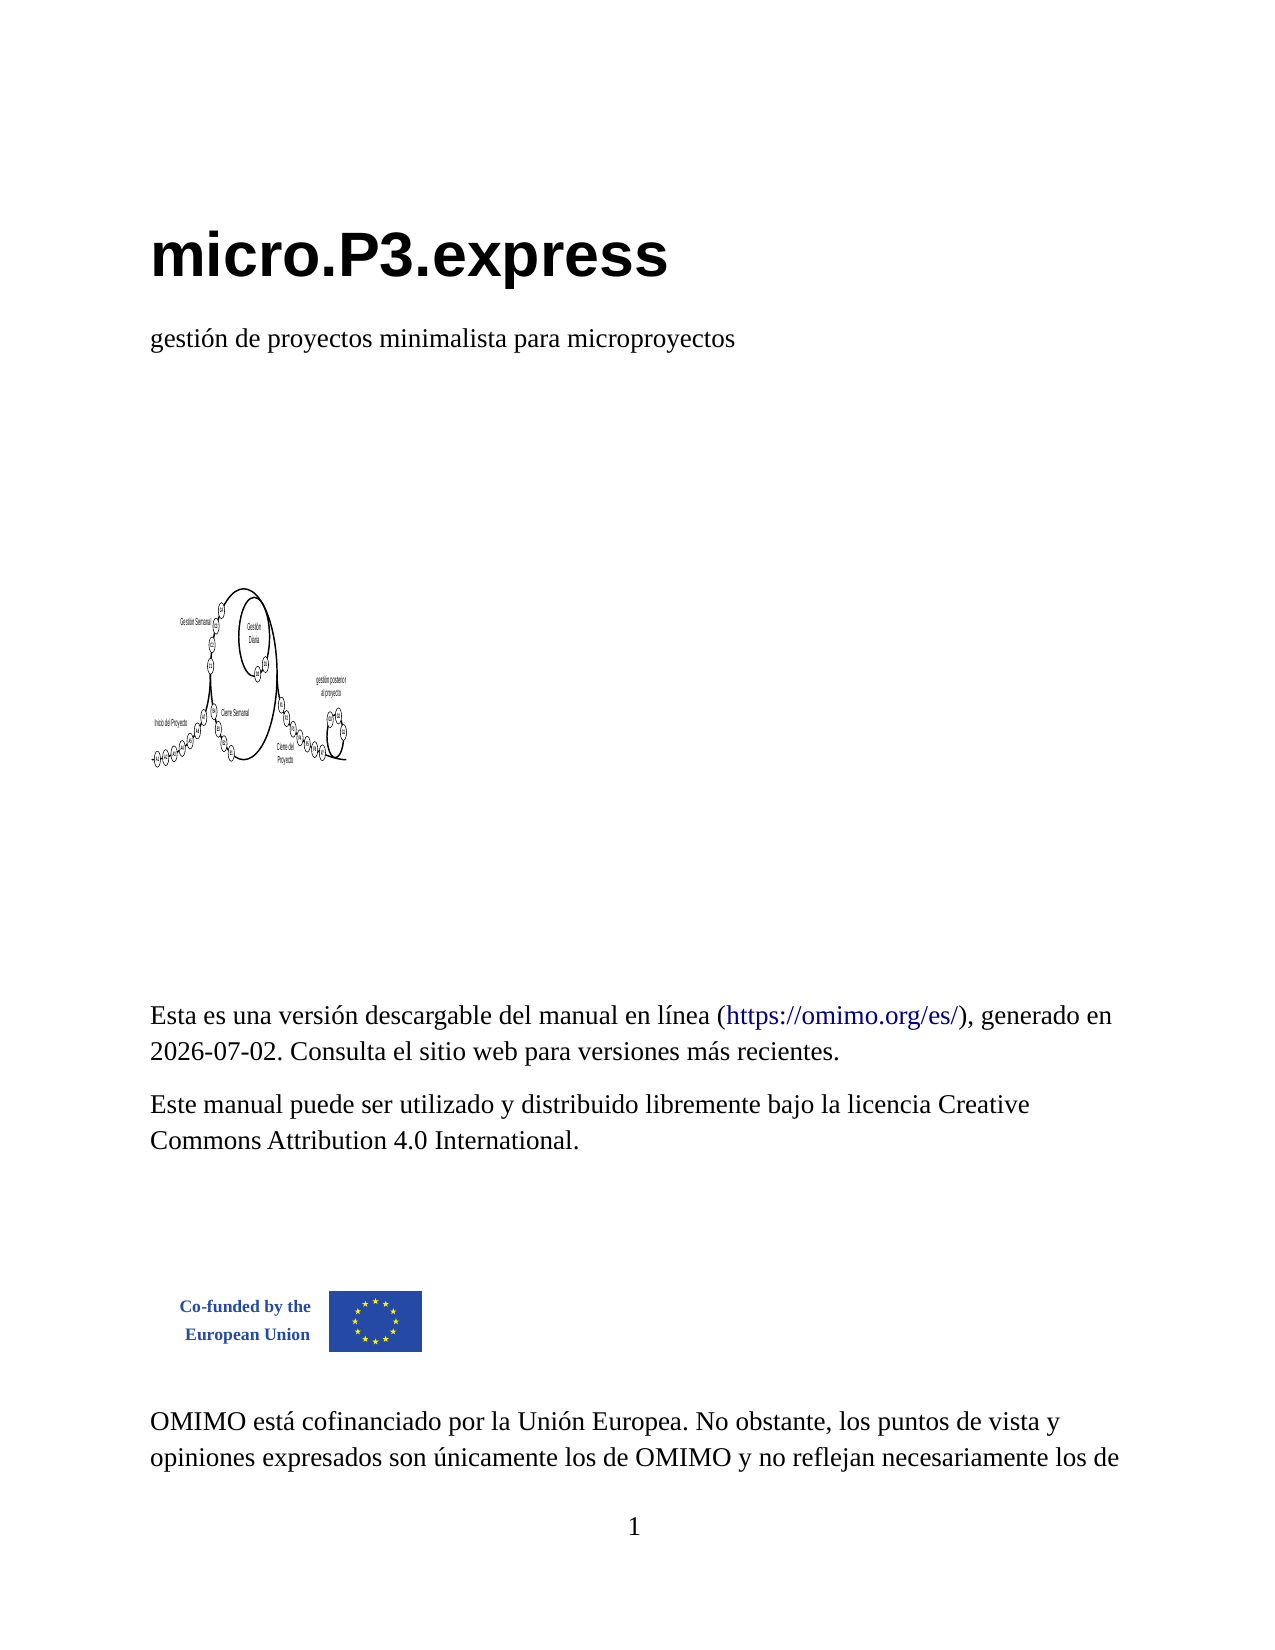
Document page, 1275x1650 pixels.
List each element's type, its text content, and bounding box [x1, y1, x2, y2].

text Este manual puede ser utilizado y distribuido libremente bajo la licencia Creative Commons Attribution 4.0 International. [150, 1088, 1125, 1155]
subtitle micro.P3.express [150, 218, 1125, 290]
text OMIMO está cofinanciado por la Unión Europea. No obstante, los puntos de vista y opiniones expresados son únicamente los de OMIMO y no reflejan necesariamente los de [150, 1405, 1125, 1472]
text Esta es una versión descargable del manual en línea (https://omimo.org/es/), generado en 2026‑07‑02. Consulta el sitio web para versiones más recientes. [150, 999, 1125, 1066]
text gestión de proyectos minimalista para microproyectos [150, 322, 1125, 353]
title micro.P3.express (es) [150, 175, 1125, 180]
